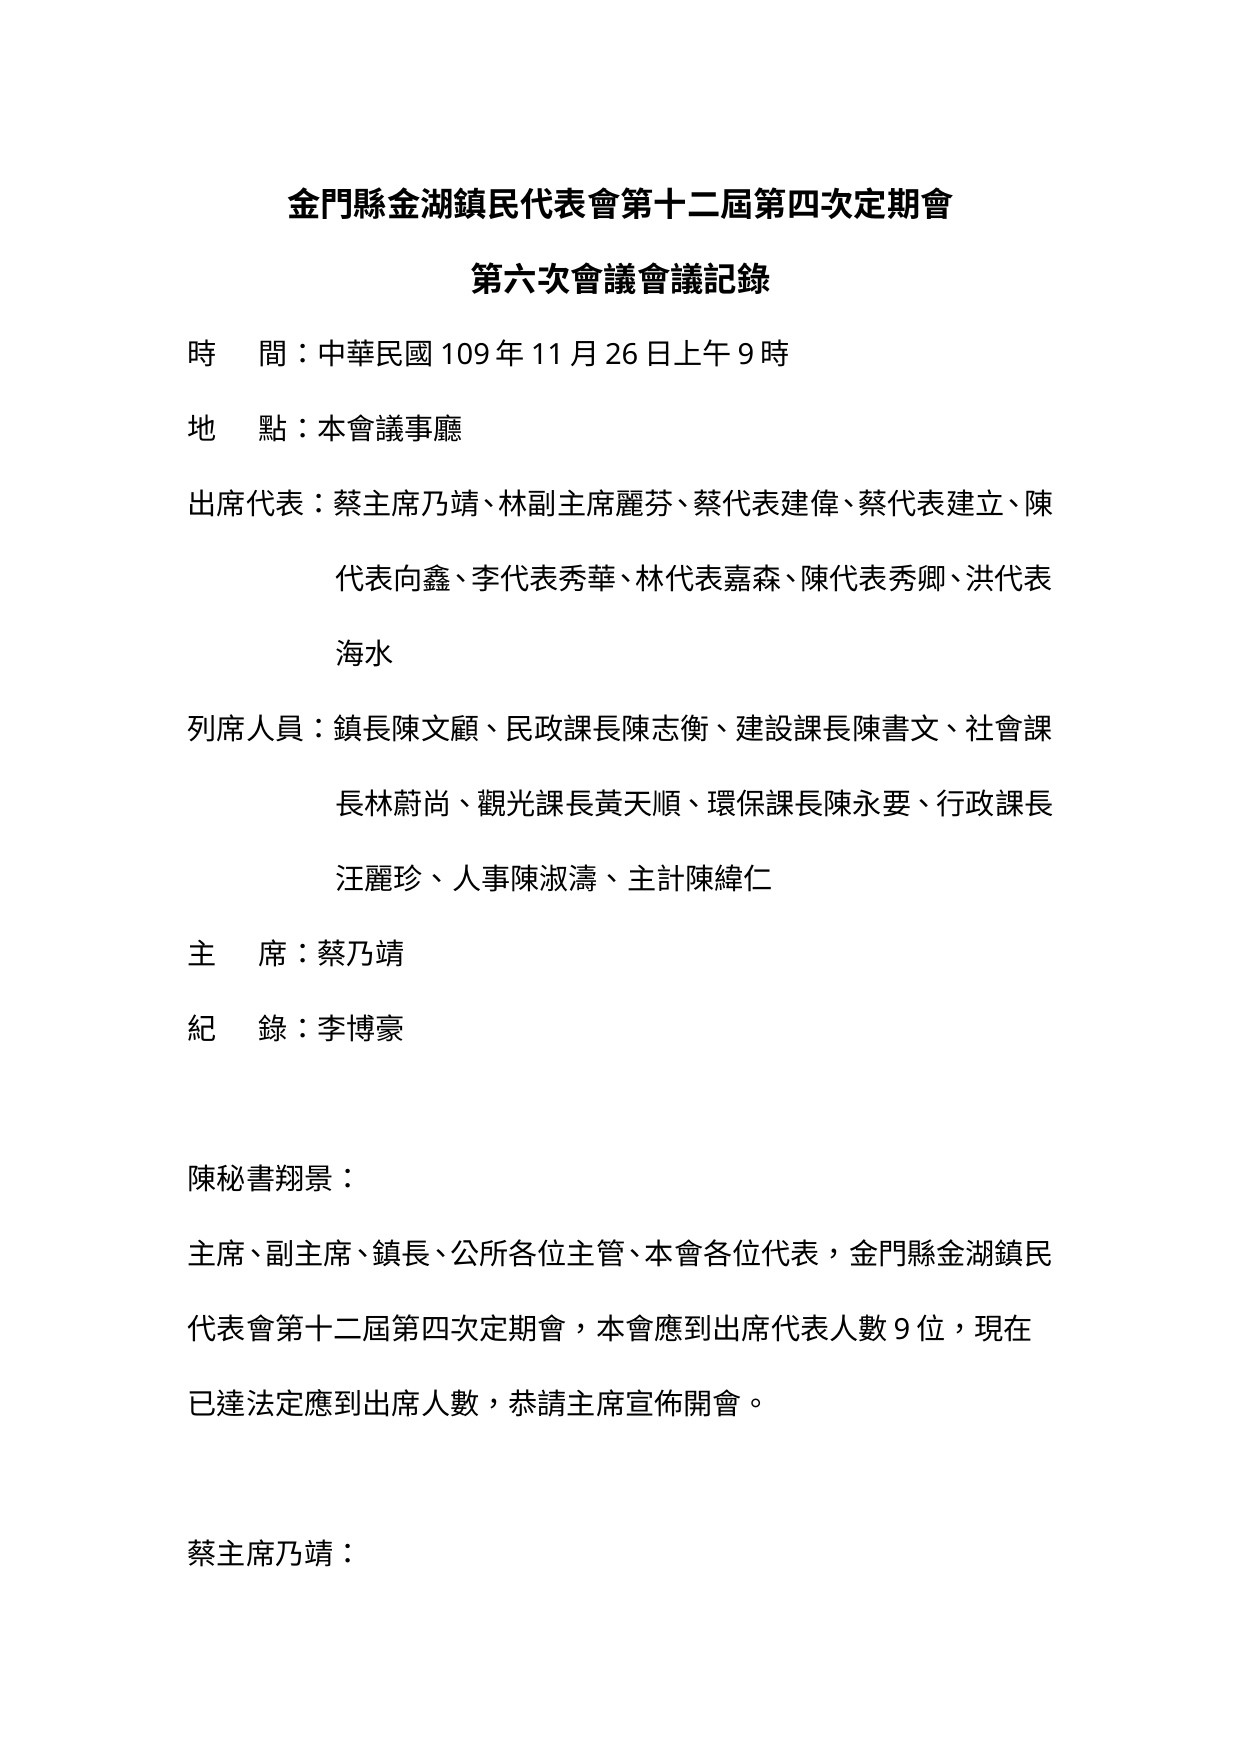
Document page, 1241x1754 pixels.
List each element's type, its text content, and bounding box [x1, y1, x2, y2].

text 第六次會議會議記錄 [187, 239, 1053, 314]
text 列席人員：鎮長陳文顧、民政課長陳志衡、建設課長陳書文、社會課長林蔚尚、觀光課長黃天順、環保課長陳永要、行政課長汪麗珍、人事陳淑濤、主計陳緯仁 [187, 689, 1053, 914]
text 紀 錄：李博豪 [187, 989, 1053, 1064]
text 蔡主席乃靖： [187, 1514, 1053, 1589]
text 出席代表：蔡主席乃靖、林副主席麗芬、蔡代表建偉、蔡代表建立、陳代表向鑫、李代表秀華、林代表嘉森、陳代表秀卿、洪代表海水 [187, 464, 1053, 689]
text 陳秘書翔景： [187, 1139, 1053, 1214]
text 主 席：蔡乃靖 [187, 914, 1053, 989]
text 主席、副主席、鎮長、公所各位主管、本會各位代表，金門縣金湖鎮民代表會第十二屆第四次定期會，本會應到出席代表人數9位，現在已達法定應到出席人數，恭請主席宣佈開會。 [187, 1214, 1053, 1439]
text 金門縣金湖鎮民代表會第十二屆第四次定期會 [187, 164, 1053, 239]
text 時 間：中華民國109年11月26日上午9時 [187, 314, 1053, 389]
text 地 點：本會議事廳 [187, 389, 1053, 464]
